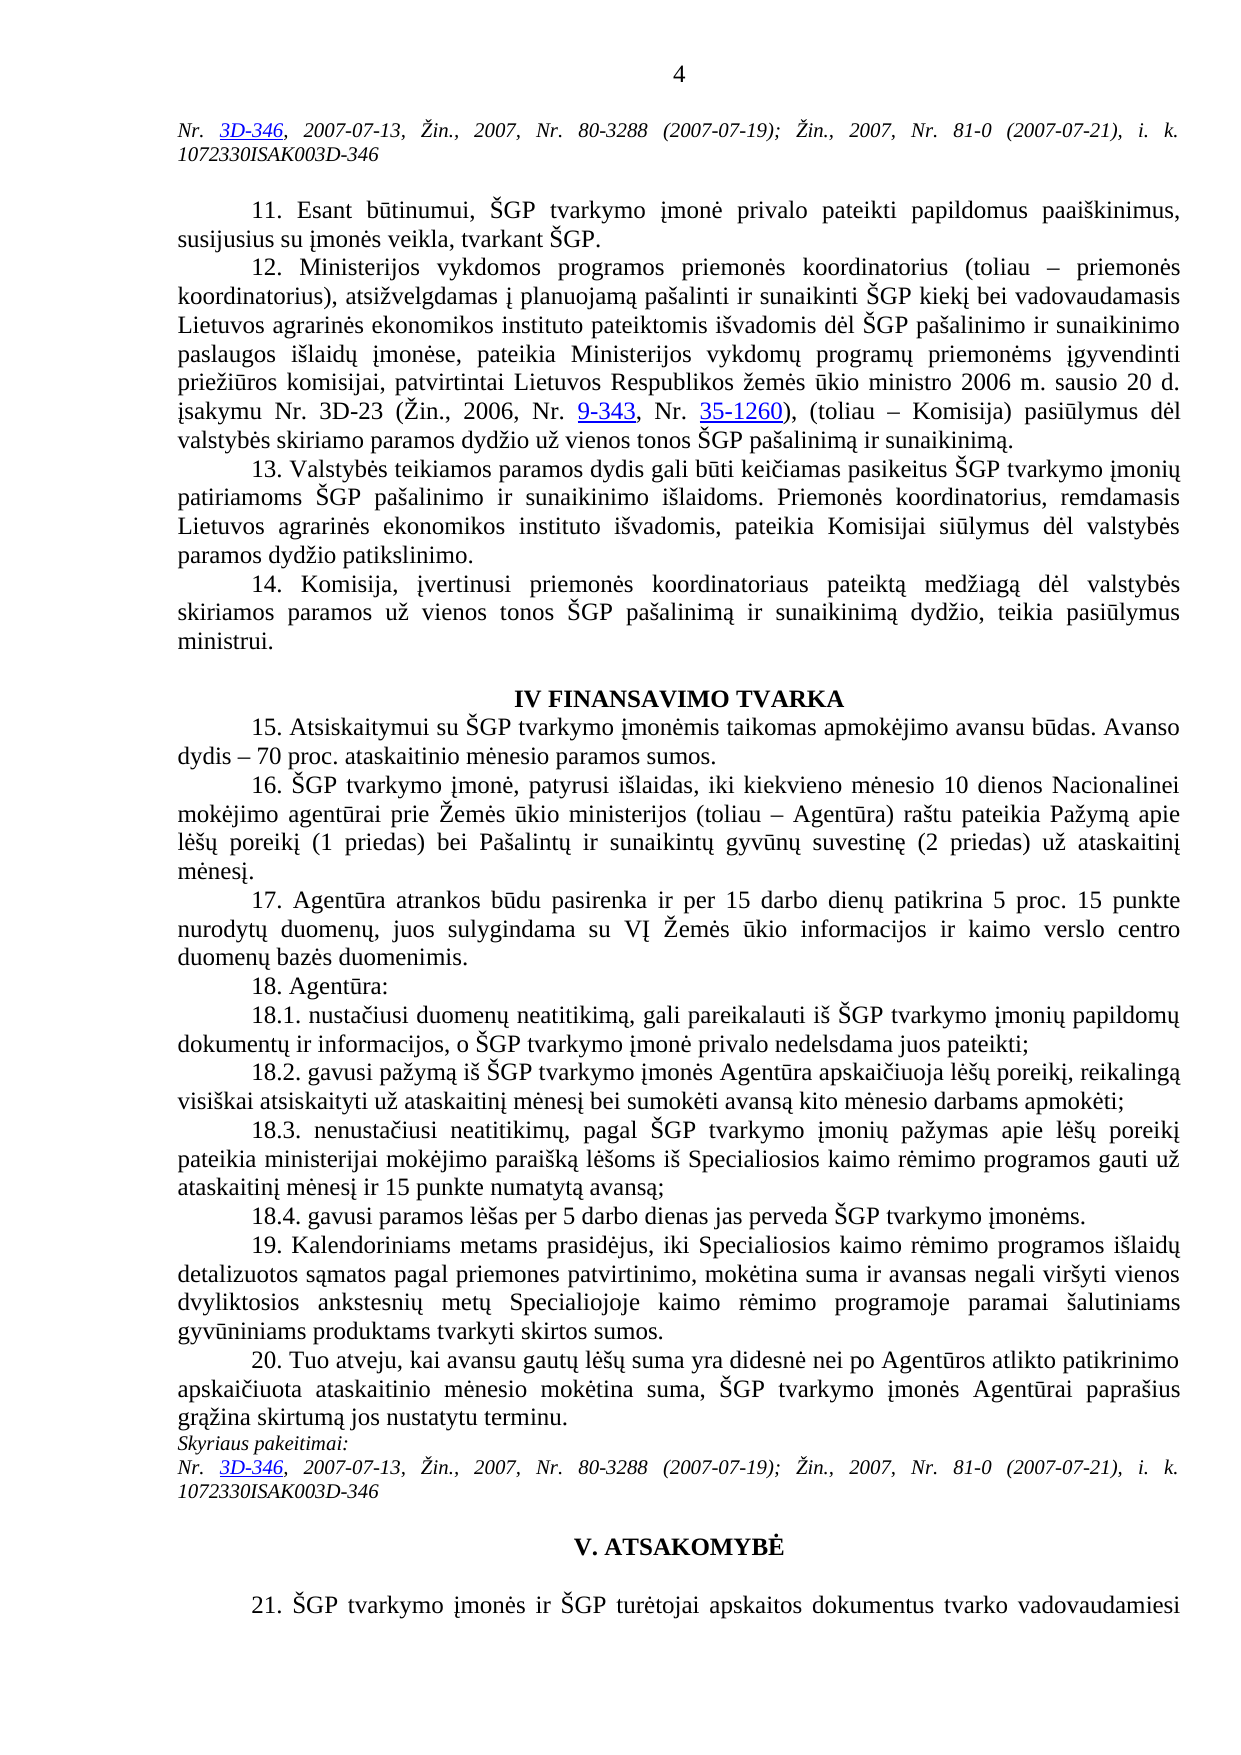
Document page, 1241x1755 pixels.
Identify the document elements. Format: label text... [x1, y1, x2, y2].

text 12. Ministerijos vykdomos programos priemonės koordinatorius (toliau – priemonės koordinatorius), atsižvelgdamas į planuojamą pašalinti ir sunaikinti ŠGP kiekį bei vadovaudamasis Lietuvos agrarinės ekonomikos instituto pateiktomis išvadomis dėl ŠGP pašalinimo ir sunaikinimo paslaugos išlaidų įmonėse, pateikia Ministerijos vykdomų programų priemonėms įgyvendinti priežiūros komisijai, patvirtintai Lietuvos Respublikos žemės ūkio ministro 2006 m. sausio 20 d. įsakymu Nr. 3D-23 (Žin., 2006, Nr. 9-343, Nr. 35-1260), (toliau – Komisija) pasiūlymus dėl valstybės skiriamo paramos dydžio už vienos tonos ŠGP pašalinimą ir sunaikinimą. [177, 252, 1181, 454]
text IV FINANSAVIMO TVARKA [177, 684, 1181, 712]
text 20. Tuo atveju, kai avansu gautų lėšų suma yra didesnė nei po Agentūros atlikto patikrinimo apskaičiuota ataskaitinio mėnesio mokėtina suma, ŠGP tvarkymo įmonės Agentūrai paprašius grąžina skirtumą jos nustatytu terminu. [177, 1345, 1181, 1431]
text 17. Agentūra atrankos būdu pasirenka ir per 15 darbo dienų patikrina 5 proc. 15 punkte nurodytų duomenų, juos sulygindama su VĮ Žemės ūkio informacijos ir kaimo verslo centro duomenų bazės duomenimis. [177, 885, 1181, 971]
text Skyriaus pakeitimai: [177, 1431, 1181, 1455]
text 18.1. nustačiusi duomenų neatitikimą, gali pareikalauti iš ŠGP tvarkymo įmonių papildomų dokumentų ir informacijos, o ŠGP tvarkymo įmonė privalo nedelsdama juos pateikti; [177, 1000, 1181, 1057]
text 18.4. gavusi paramos lėšas per 5 darbo dienas jas perveda ŠGP tvarkymo įmonėms. [177, 1201, 1181, 1230]
text 18. Agentūra: [177, 971, 1181, 1000]
text Nr. 3D-346, 2007-07-13, Žin., 2007, Nr. 80-3288 (2007-07-19); Žin., 2007, Nr. 81-0 (2007-07-21), i. k. 1072330ISAK003D-346 [177, 1455, 1181, 1503]
text 15. Atsiskaitymui su ŠGP tvarkymo įmonėmis taikomas apmokėjimo avansu būdas. Avanso dydis – 70 proc. ataskaitinio mėnesio paramos sumos. [177, 712, 1181, 770]
text 11. Esant būtinumui, ŠGP tvarkymo įmonė privalo pateikti papildomus paaiškinimus, susijusius su įmonės veikla, tvarkant ŠGP. [177, 195, 1181, 252]
text V. ATSAKOMYBĖ [177, 1532, 1181, 1561]
text 21. ŠGP tvarkymo įmonės ir ŠGP turėtojai apskaitos dokumentus tvarko vadovaudamiesi [177, 1590, 1181, 1618]
text 19. Kalendoriniams metams prasidėjus, iki Specialiosios kaimo rėmimo programos išlaidų detalizuotos sąmatos pagal priemones patvirtinimo, mokėtina suma ir avansas negali viršyti vienos dvyliktosios ankstesnių metų Specialiojoje kaimo rėmimo programoje paramai šalutiniams gyvūniniams produktams tvarkyti skirtos sumos. [177, 1230, 1181, 1345]
text Nr. 3D-346, 2007-07-13, Žin., 2007, Nr. 80-3288 (2007-07-19); Žin., 2007, Nr. 81-0 (2007-07-21), i. k. 1072330ISAK003D-346 [177, 118, 1181, 166]
text 13. Valstybės teikiamos paramos dydis gali būti keičiamas pasikeitus ŠGP tvarkymo įmonių patiriamoms ŠGP pašalinimo ir sunaikinimo išlaidoms. Priemonės koordinatorius, remdamasis Lietuvos agrarinės ekonomikos instituto išvadomis, pateikia Komisijai siūlymus dėl valstybės paramos dydžio patikslinimo. [177, 454, 1181, 569]
text 14. Komisija, įvertinusi priemonės koordinatoriaus pateiktą medžiagą dėl valstybės skiriamos paramos už vienos tonos ŠGP pašalinimą ir sunaikinimą dydžio, teikia pasiūlymus ministrui. [177, 569, 1181, 655]
text 16. ŠGP tvarkymo įmonė, patyrusi išlaidas, iki kiekvieno mėnesio 10 dienos Nacionalinei mokėjimo agentūrai prie Žemės ūkio ministerijos (toliau – Agentūra) raštu pateikia Pažymą apie lėšų poreikį (1 priedas) bei Pašalintų ir sunaikintų gyvūnų suvestinę (2 priedas) už ataskaitinį mėnesį. [177, 770, 1181, 885]
text 18.3. nenustačiusi neatitikimų, pagal ŠGP tvarkymo įmonių pažymas apie lėšų poreikį pateikia ministerijai mokėjimo paraišką lėšoms iš Specialiosios kaimo rėmimo programos gauti už ataskaitinį mėnesį ir 15 punkte numatytą avansą; [177, 1115, 1181, 1201]
text 18.2. gavusi pažymą iš ŠGP tvarkymo įmonės Agentūra apskaičiuoja lėšų poreikį, reikalingą visiškai atsiskaityti už ataskaitinį mėnesį bei sumokėti avansą kito mėnesio darbams apmokėti; [177, 1057, 1181, 1115]
